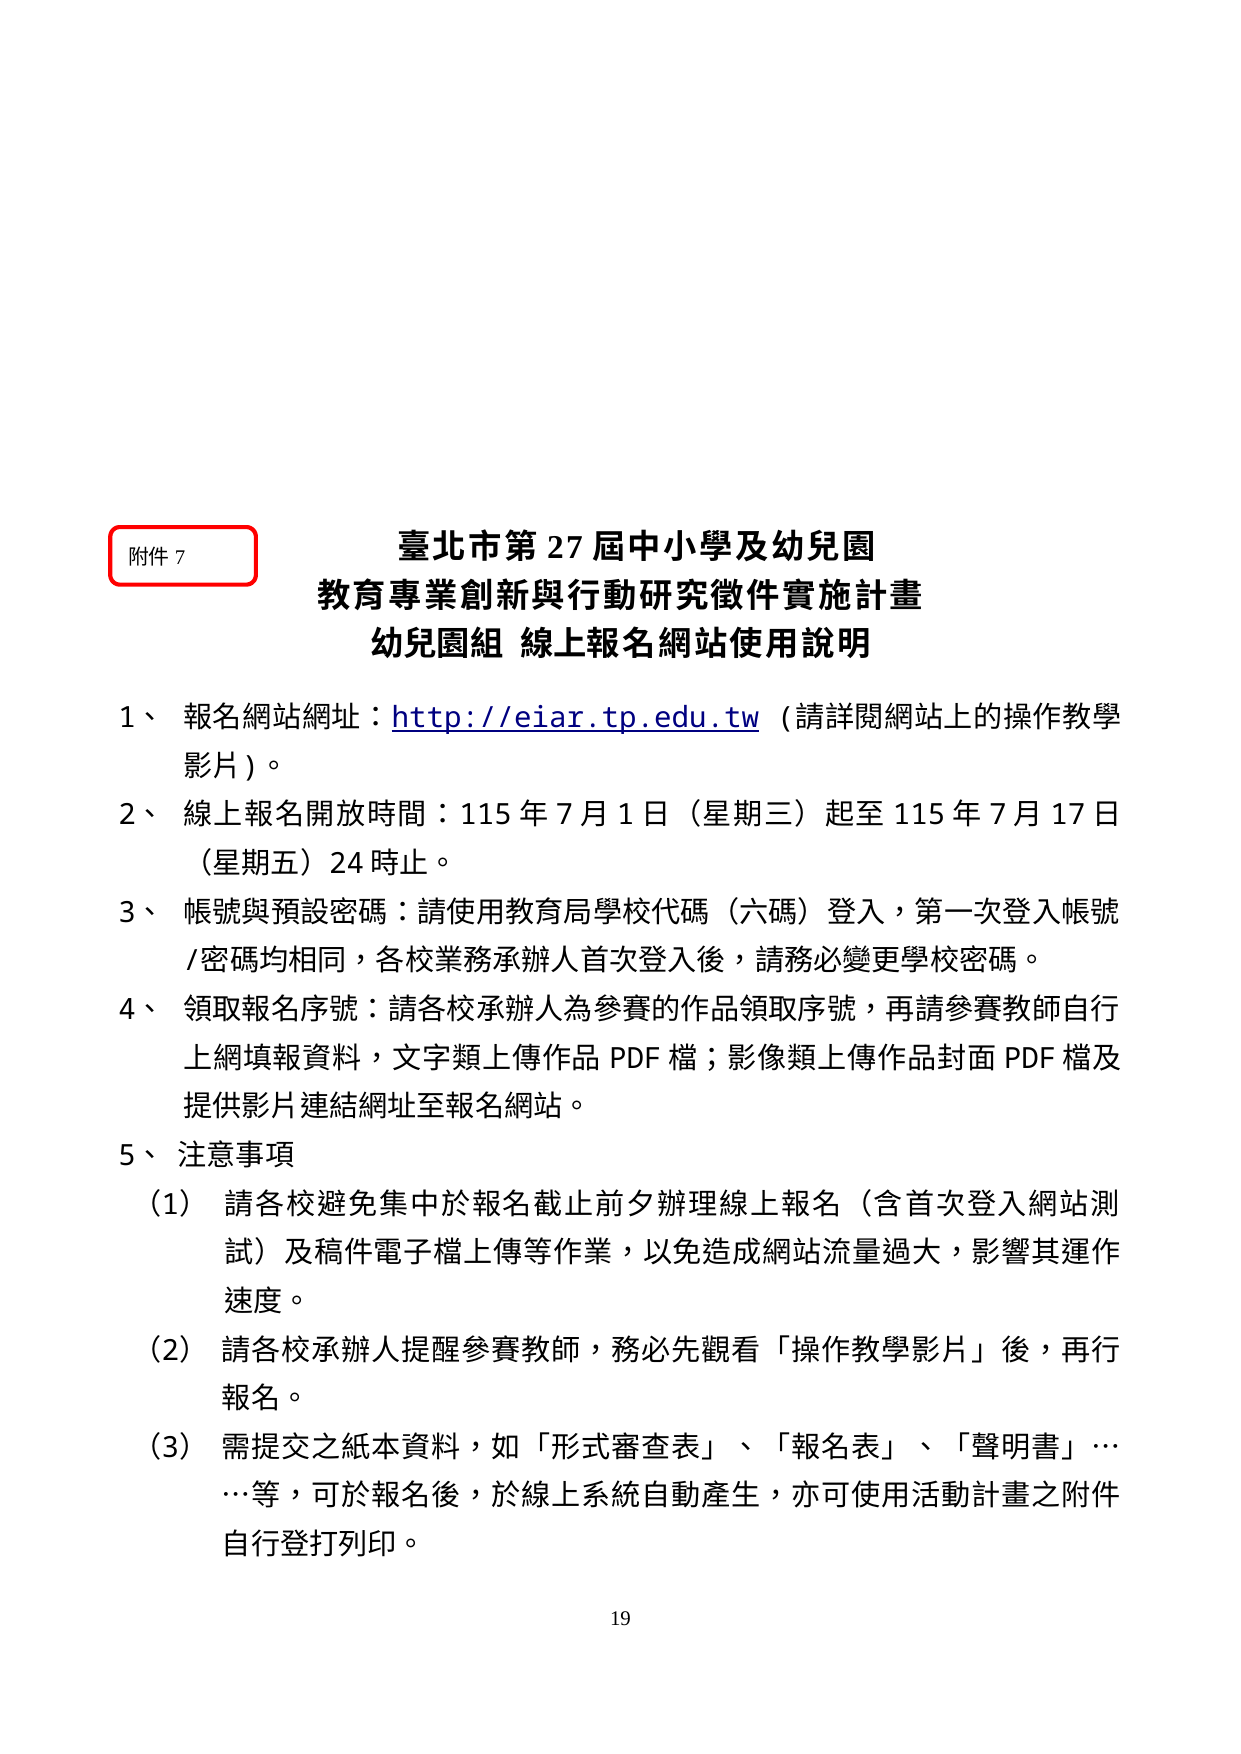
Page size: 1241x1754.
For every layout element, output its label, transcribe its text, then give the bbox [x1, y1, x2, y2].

list 請各校承辦人提醒參賽教師，務必先觀看「操作教學影片」後，再行報名。 [132, 1326, 1122, 1417]
list 帳號與預設密碼：請使用教育局學校代碼（六碼）登入，第一次登入帳號/密碼均相同，各校業務承辦人首次登入後，請務必變更學校密碼。 [118, 888, 1122, 979]
text 教育專業創新與行動研究徵件實施計畫 [118, 568, 1122, 617]
list 需提交之紙本資料，如「形式審查表」、「報名表」、「聲明書」……等，可於報名後，於線上系統自動產生，亦可使用活動計畫之附件自行登打列印。 [132, 1423, 1122, 1563]
list 報名網站網址：http://eiar.tp.edu.tw (請詳閱網站上的操作教學影片)。 [118, 693, 1122, 784]
list 線上報名開放時間：115年7月1日（星期三）起至115年7月17日（星期五）24時止。 [118, 791, 1122, 882]
list 領取報名序號：請各校承辦人為參賽的作品領取序號，再請參賽教師自行上網填報資料，文字類上傳作品PDF檔；影像類上傳作品封面PDF檔及提供影片連結網址至報名網站。 [118, 986, 1122, 1125]
list 請各校避免集中於報名截止前夕辦理線上報名（含首次登入網站測試）及稿件電子檔上傳等作業，以免造成網站流量過大，影響其運作速度。 [132, 1180, 1122, 1320]
list 注意事項 [118, 1132, 1122, 1174]
text 臺北市第27屆中小學及幼兒園 [118, 520, 1122, 568]
text 幼兒園組 線上報名網站使用說明 [118, 617, 1122, 665]
